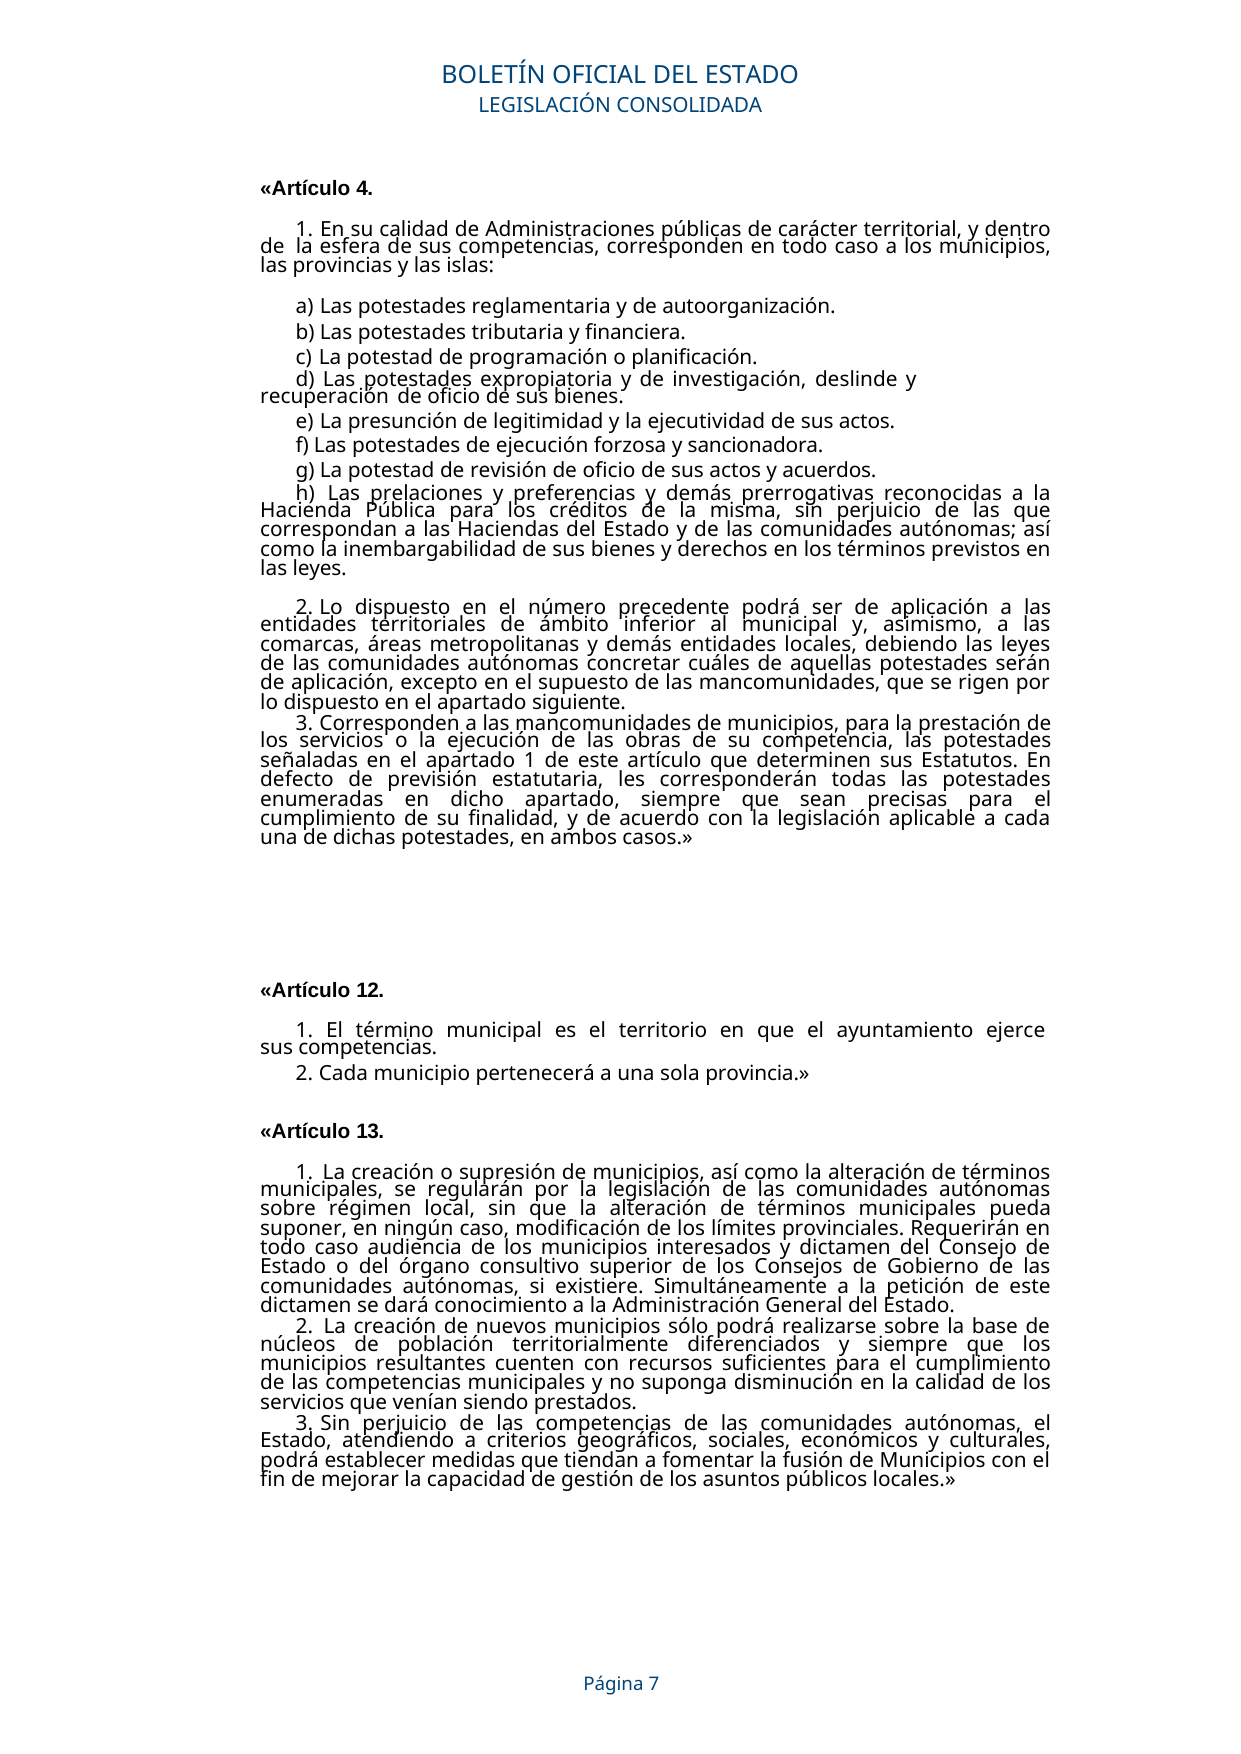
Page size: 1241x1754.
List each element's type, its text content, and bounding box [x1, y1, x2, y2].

list En su calidad de Administraciones públicas de carácter territorial, y dentro de la esfera de sus competencias, corresponden en todo caso a los municipios, las provincias y las islas: [260, 221, 1052, 279]
text «Artículo 4. [260, 176, 1053, 200]
list La creación de nuevos municipios sólo podrá realizarse sobre la base de núcleos de población territorialmente diferenciados y siempre que los municipios resultantes cuenten con recursos suficientes para el cumplimiento de las competencias municipales y no suponga disminución en la calidad de los servicios que venían siendo prestados. [260, 1318, 1052, 1415]
list Corresponden a las mancomunidades de municipios, para la prestación de los servicios o la ejecución de las obras de su competencia, las potestades señaladas en el apartado 1 de este artículo que determinen sus Estatutos. En defecto de previsión estatutaria, les corresponderán todas las potestades enumeradas en dicho apartado, siempre que sean precisas para el cumplimiento de su finalidad, y de acuerdo con la legislación aplicable a cada una de dichas potestades, en ambos casos.» [260, 715, 1052, 851]
list Sin perjuicio de las competencias de las comunidades autónomas, el Estado, atendiendo a criterios geográficos, sociales, económicos y culturales, podrá establecer medidas que tiendan a fomentar la fusión de Municipios con el fin de mejorar la capacidad de gestión de los asuntos públicos locales.» [260, 1415, 1052, 1493]
list La potestad de programación o planificación. [295, 344, 1053, 369]
list Lo dispuesto en el número precedente podrá ser de aplicación a las entidades territoriales de ámbito inferior al municipal y, asimismo, a las comarcas, áreas metropolitanas y demás entidades locales, debiendo las leyes de las comunidades autónomas concretar cuáles de aquellas potestades serán de aplicación, excepto en el supuesto de las mancomunidades, que se rigen por lo dispuesto en el apartado siguiente. [260, 599, 1052, 715]
list Las potestades tributaria y financiera. [295, 319, 1053, 344]
text Página 7 [583, 1667, 659, 1697]
list Cada municipio pertenecerá a una sola provincia.» [295, 1061, 1053, 1086]
list Las potestades reglamentaria y de autoorganización. [295, 288, 1053, 319]
text «Artículo 13. [260, 1119, 1053, 1143]
list La presunción de legitimidad y la ejecutividad de sus actos. [295, 410, 1053, 433]
text «Artículo 12. [260, 978, 1053, 1002]
list Las potestades de ejecución forzosa y sancionadora. [295, 433, 1053, 458]
list La potestad de revisión de oficio de sus actos y acuerdos. [295, 458, 1053, 483]
text BOLETÍN OFICIAL DEL ESTADO [431, 53, 809, 91]
text LEGISLACIÓN CONSOLIDADA [431, 91, 809, 118]
list Las prelaciones y preferencias y demás prerrogativas reconocidas a la Hacienda Pública para los créditos de la misma, sin perjuicio de las que correspondan a las Haciendas del Estado y de las comunidades autónomas; así como la inembargabilidad de sus bienes y derechos en los términos previstos en las leyes. [260, 485, 1052, 582]
list La creación o supresión de municipios, así como la alteración de términos municipales, se regularán por la legislación de las comunidades autónomas sobre régimen local, sin que la alteración de términos municipales pueda suponer, en ningún caso, modificación de los límites provinciales. Requerirán en todo caso audiencia de los municipios interesados y dictamen del Consejo de Estado o del órgano consultivo superior de los Consejos de Gobierno de las comunidades autónomas, si existiere. Simultáneamente a la petición de este dictamen se dará conocimiento a la Administración General del Estado. [260, 1164, 1052, 1318]
list Las potestades expropiatoria y de investigación, deslinde y recuperación de oficio de sus bienes. [260, 371, 1052, 410]
list El término municipal es el territorio en que el ayuntamiento ejerce sus competencias. [260, 1022, 1051, 1061]
